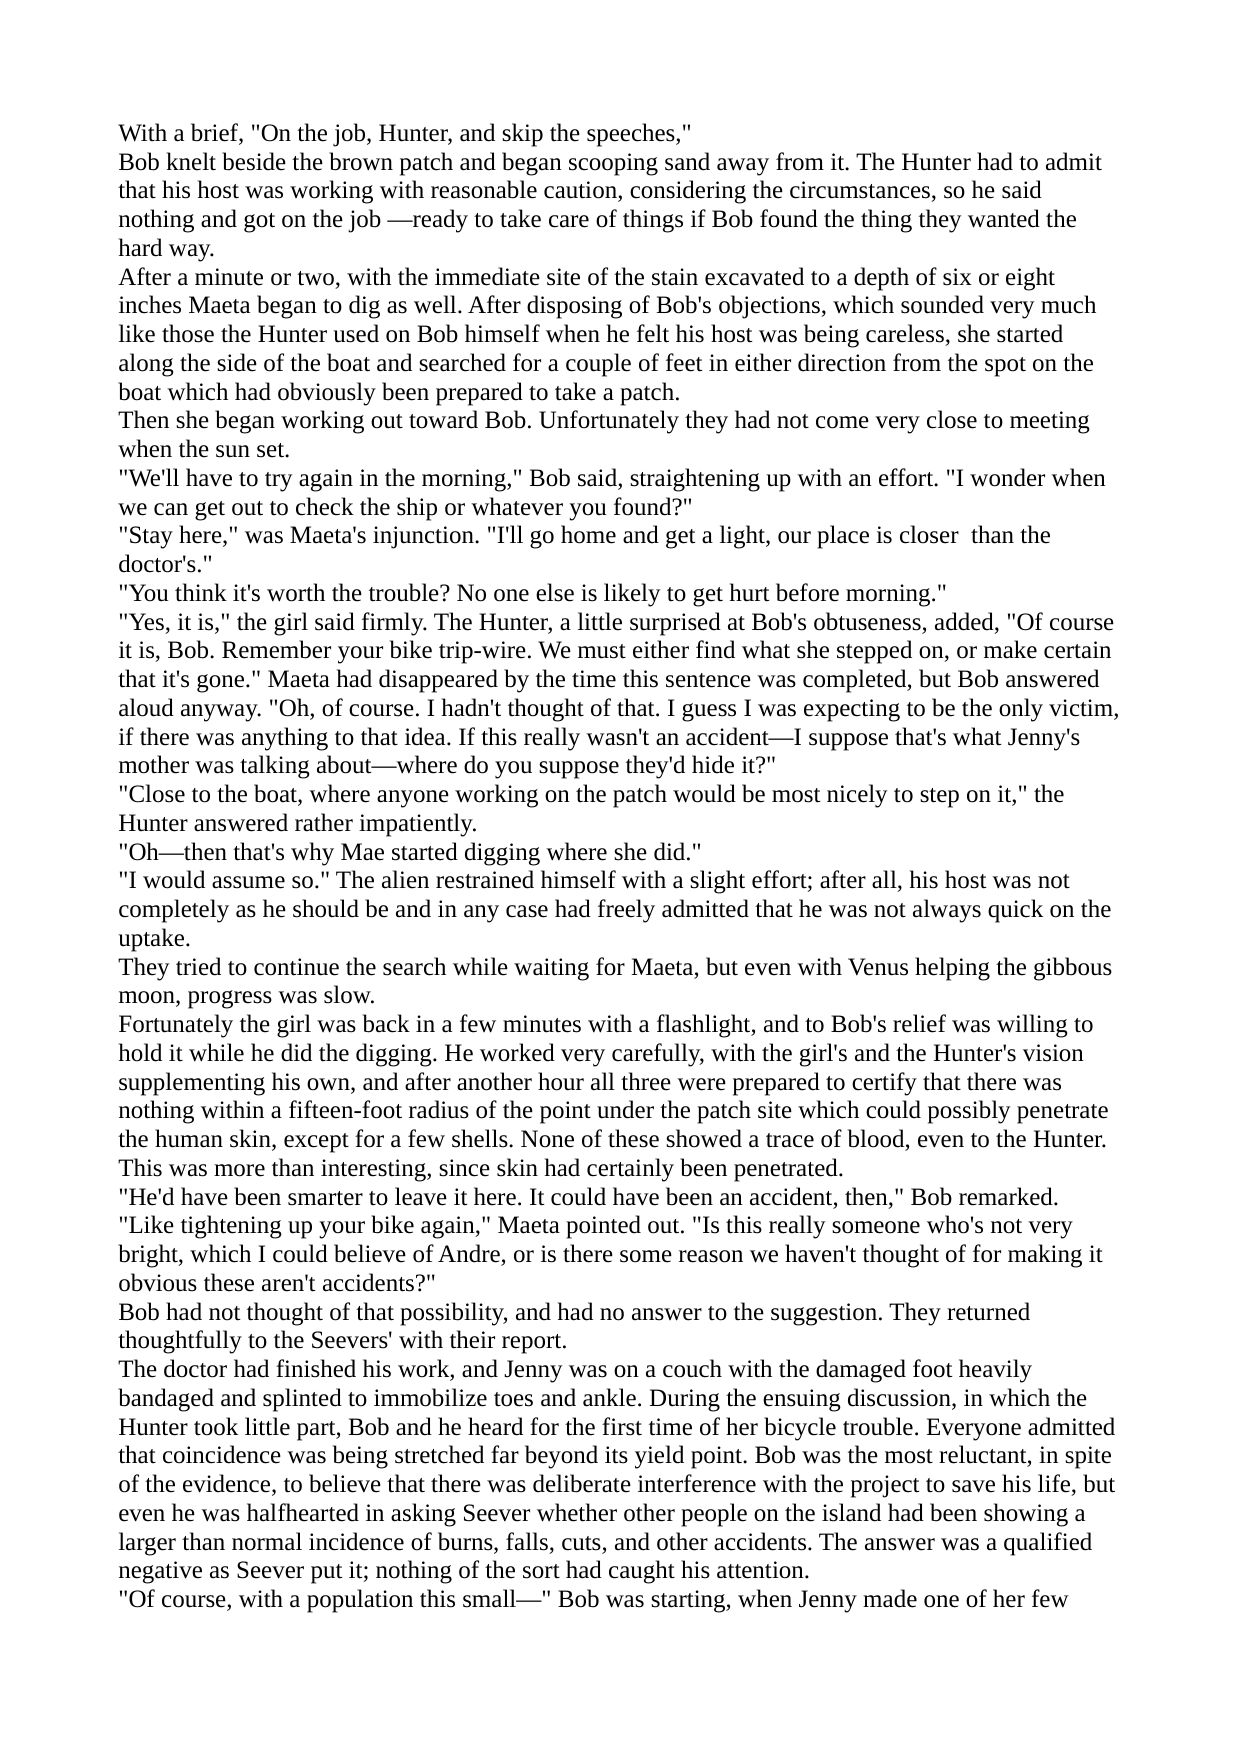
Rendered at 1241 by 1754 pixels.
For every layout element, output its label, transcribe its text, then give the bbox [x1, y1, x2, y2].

text They tried to continue the search while waiting for Maeta, but even with Venus helping the gibbous moon, progress was slow. [118, 952, 1122, 1009]
text "Stay here," was Maeta's injunction. "I'll go home and get a light, our place is closer than the doctor's." [118, 521, 1122, 578]
text "Close to the boat, where anyone working on the patch would be most nicely to step on it," the Hunter answered rather impatiently. [118, 779, 1122, 837]
text "I would assume so." The alien restrained himself with a slight effort; after all, his host was not completely as he should be and in any case had freely admitted that he was not always quick on the uptake. [118, 866, 1122, 952]
text "He'd have been smarter to leave it here. It could have been an accident, then," Bob remarked. [118, 1182, 1122, 1211]
text "Of course, with a population this small—" Bob was starting, when Jenny made one of her few [118, 1584, 1122, 1613]
text "Like tightening up your bike again," Maeta pointed out. "Is this really someone who's not very bright, which I could believe of Andre, or is there some reason we haven't thought of for making it obvious these aren't accidents?" [118, 1211, 1122, 1297]
text Then she began working out toward Bob. Unfortunately they had not come very close to meeting when the sun set. [118, 406, 1122, 463]
text With a brief, "On the job, Hunter, and skip the speeches," [118, 118, 1122, 147]
text "We'll have to try again in the morning," Bob said, straightening up with an effort. "I wonder when we can get out to check the ship or whatever you found?" [118, 463, 1122, 521]
text The doctor had finished his work, and Jenny was on a couch with the damaged foot heavily bandaged and splinted to immobilize toes and ankle. During the ensuing discussion, in which the Hunter took little part, Bob and he heard for the first time of her bicycle trouble. Everyone admitted that coincidence was being stretched far beyond its yield point. Bob was the most reluctant, in spite of the evidence, to believe that there was deliberate interference with the project to save his life, but even he was halfhearted in asking Seever whether other people on the island had been showing a larger than normal incidence of burns, falls, cuts, and other accidents. The answer was a qualified negative as Seever put it; nothing of the sort had caught his attention. [118, 1354, 1122, 1584]
text Fortunately the girl was back in a few minutes with a flashlight, and to Bob's relief was willing to hold it while he did the digging. He worked very carefully, with the girl's and the Hunter's vision supplementing his own, and after another hour all three were prepared to certify that there was nothing within a fifteen-foot radius of the point under the patch site which could possibly penetrate the human skin, except for a few shells. None of these showed a trace of blood, even to the Hunter. [118, 1009, 1122, 1153]
text Bob had not thought of that possibility, and had no answer to the suggestion. They returned thoughtfully to the Seevers' with their report. [118, 1297, 1122, 1354]
text Bob knelt beside the brown patch and began scooping sand away from it. The Hunter had to admit that his host was working with reasonable caution, considering the circumstances, so he said nothing and got on the job —ready to take care of things if Bob found the thing they wanted the hard way. [118, 147, 1122, 262]
text "Oh—then that's why Mae started digging where she did." [118, 837, 1122, 866]
text "Yes, it is," the girl said firmly. The Hunter, a little surprised at Bob's obtuseness, added, "Of course it is, Bob. Remember your bike trip-wire. We must either find what she stepped on, or make certain that it's gone." Maeta had disappeared by the time this sentence was completed, but Bob answered aloud anyway. "Oh, of course. I hadn't thought of that. I guess I was expecting to be the only victim, if there was anything to that idea. If this really wasn't an accident—I suppose that's what Jenny's mother was talking about—where do you suppose they'd hide it?" [118, 607, 1122, 779]
text This was more than interesting, since skin had certainly been penetrated. [118, 1153, 1122, 1182]
text "You think it's worth the trouble? No one else is likely to get hurt before morning." [118, 578, 1122, 607]
text After a minute or two, with the immediate site of the stain excavated to a depth of six or eight inches Maeta began to dig as well. After disposing of Bob's objections, which sounded very much like those the Hunter used on Bob himself when he felt his host was being careless, she started along the side of the boat and searched for a couple of feet in either direction from the spot on the boat which had obviously been prepared to take a patch. [118, 262, 1122, 406]
